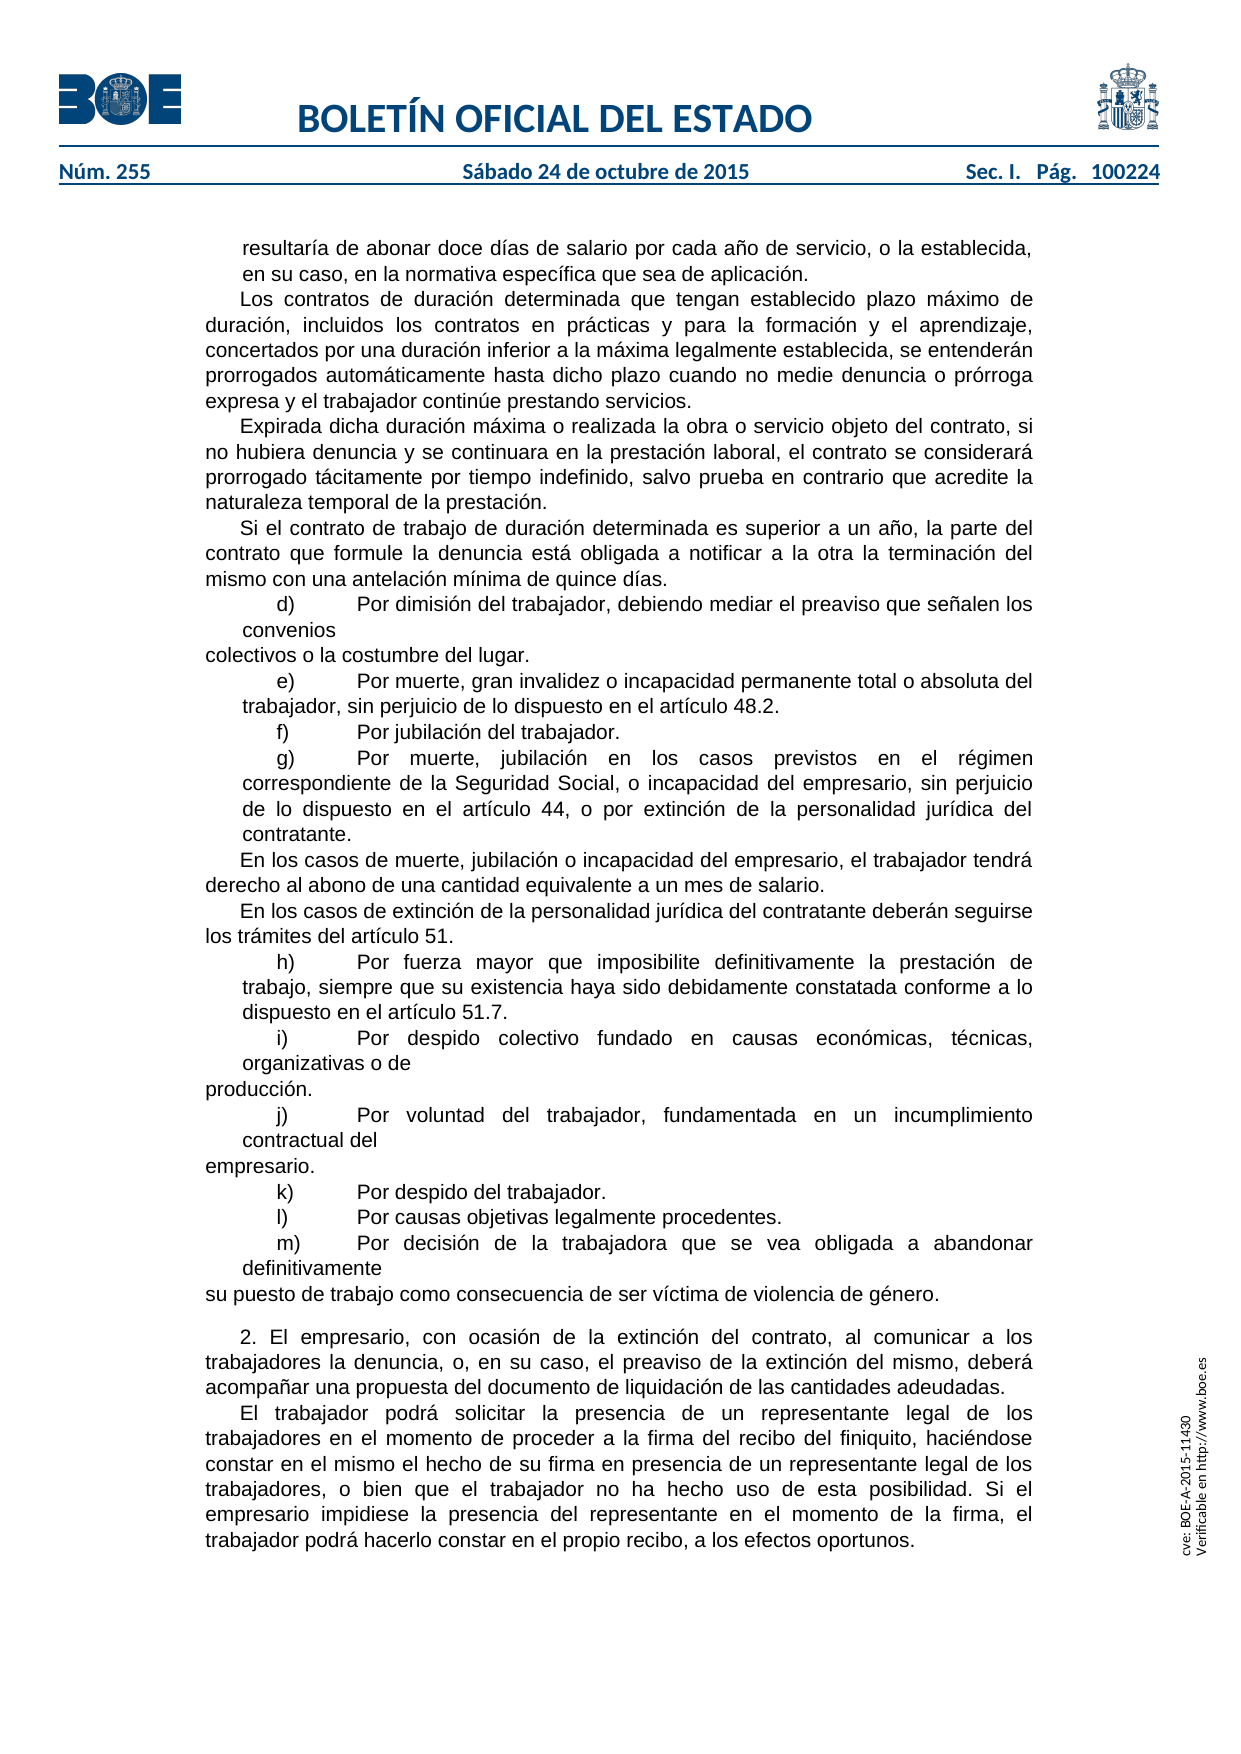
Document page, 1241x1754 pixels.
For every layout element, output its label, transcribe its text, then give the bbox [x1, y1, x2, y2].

list Por muerte, gran invalidez o incapacidad permanente total o absoluta del trabajador, sin perjuicio de lo dispuesto en el artículo 48.2. [242, 669, 1034, 718]
text colectivos o la costumbre del lugar. [205, 643, 1034, 667]
list Por decisión de la trabajadora que se vea obligada a abandonar definitivamente [242, 1231, 1034, 1280]
list Por voluntad del trabajador, fundamentada en un incumplimiento contractual del [242, 1103, 1034, 1152]
text empresario. [205, 1154, 1034, 1178]
list resultaría de abonar doce días de salario por cada año de servicio, o la establecida, en su caso, en la normativa específica que sea de aplicación. [242, 236, 1034, 286]
text Expirada dicha duración máxima o realizada la obra o servicio objeto del contrato, si no hubiera denuncia y se continuara en la prestación laboral, el contrato se considerará prorrogado tácitamente por tiempo indefinido, salvo prueba en contrario que acredite la naturaleza temporal de la prestación. [205, 414, 1034, 514]
text su puesto de trabajo como consecuencia de ser víctima de violencia de género. [205, 1282, 1034, 1306]
picture [59, 73, 181, 125]
text Si el contrato de trabajo de duración determinada es superior a un año, la parte del contrato que formule la denuncia está obligada a notificar a la otra la terminación del mismo con una antelación mínima de quince días. [205, 516, 1034, 591]
text 2. El empresario, con ocasión de la extinción del contrato, al comunicar a los trabajadores la denuncia, o, en su caso, el preaviso de la extinción del mismo, deberá acompañar una propuesta del documento de liquidación de las cantidades adeudadas. [205, 1324, 1034, 1399]
picture [1097, 63, 1159, 130]
list Por despido del trabajador. [242, 1179, 1034, 1203]
list Por causas objetivas legalmente procedentes. [242, 1205, 1034, 1229]
text En los casos de extinción de la personalidad jurídica del contratante deberán seguirse los trámites del artículo 51. [205, 898, 1034, 948]
list Por dimisión del trabajador, debiendo mediar el preaviso que señalen los convenios [242, 592, 1034, 642]
list Por muerte, jubilación en los casos previstos en el régimen correspondiente de la Seguridad Social, o incapacidad del empresario, sin perjuicio de lo dispuesto en el artículo 44, o por extinción de la personalidad jurídica del contratante. [242, 746, 1034, 846]
list Por fuerza mayor que imposibilite definitivamente la prestación de trabajo, siempre que su existencia haya sido debidamente constatada conforme a lo dispuesto en el artículo 51.7. [242, 949, 1034, 1024]
list Por jubilación del trabajador. [242, 720, 1034, 744]
text Los contratos de duración determinada que tengan establecido plazo máximo de duración, incluidos los contratos en prácticas y para la formación y el aprendizaje, concertados por una duración inferior a la máxima legalmente establecida, se entenderán prorrogados automáticamente hasta dicho plazo cuando no medie denuncia o prórroga expresa y el trabajador continúe prestando servicios. [205, 287, 1034, 412]
list Por despido colectivo fundado en causas económicas, técnicas, organizativas o de [242, 1026, 1034, 1075]
text El trabajador podrá solicitar la presencia de un representante legal de los trabajadores en el momento de proceder a la firma del recibo del finiquito, haciéndose constar en el mismo el hecho de su firma en presencia de un representante legal de los trabajadores, o bien que el trabajador no ha hecho uso de esta posibilidad. Si el empresario impidiese la presencia del representante en el momento de la firma, el trabajador podrá hacerlo constar en el propio recibo, a los efectos oportunos. [205, 1401, 1034, 1551]
text producción. [205, 1077, 1034, 1101]
text En los casos de muerte, jubilación o incapacidad del empresario, el trabajador tendrá derecho al abono de una cantidad equivalente a un mes de salario. [205, 847, 1034, 897]
